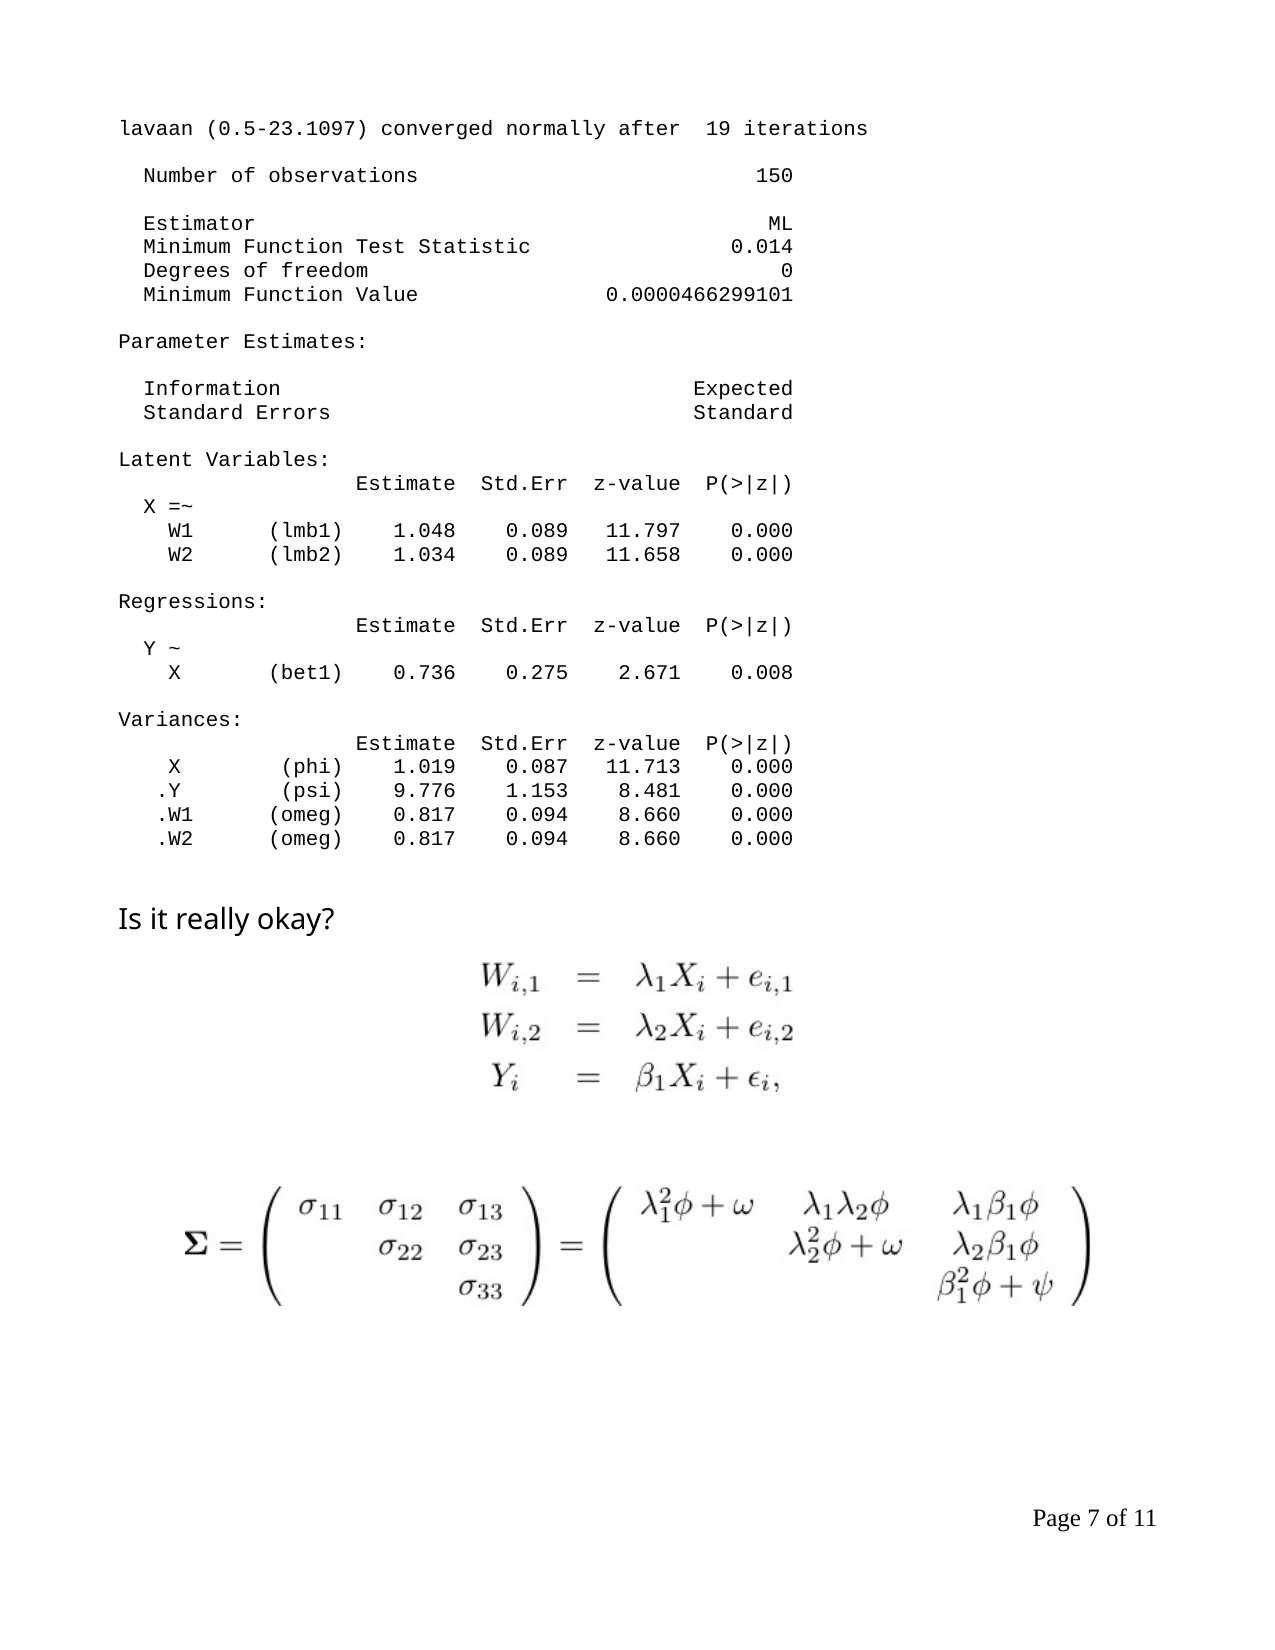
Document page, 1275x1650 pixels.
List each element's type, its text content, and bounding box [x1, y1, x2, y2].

text Latent Variables: [118, 449, 1160, 473]
text Minimum Function Test Statistic 0.014 [118, 236, 1160, 260]
text W2 (lmb2) 1.034 0.089 11.658 0.000 [118, 544, 1160, 567]
picture [482, 961, 793, 1092]
text Estimate Std.Err z-value P(>|z|) [118, 733, 1160, 757]
text Information Expected [118, 378, 1160, 402]
text Estimate Std.Err z-value P(>|z|) [118, 473, 1160, 496]
text Number of observations 150 [118, 165, 1160, 189]
text X (phi) 1.019 0.087 11.713 0.000 [118, 757, 1160, 780]
text Is it really okay? [118, 898, 1160, 938]
text Y ~ [118, 638, 1160, 662]
text .Y (psi) 9.776 1.153 8.481 0.000 [118, 780, 1160, 804]
text lavaan (0.5-23.1097) converged normally after 19 iterations [118, 118, 1160, 142]
text Estimator ML [118, 213, 1160, 236]
text W1 (lmb1) 1.048 0.089 11.797 0.000 [118, 520, 1160, 544]
text X (bet1) 0.736 0.275 2.671 0.008 [118, 662, 1160, 686]
text Variances: [118, 709, 1160, 733]
text X =~ [118, 496, 1160, 520]
text .W2 (omeg) 0.817 0.094 8.660 0.000 [118, 827, 1160, 851]
text Standard Errors Standard [118, 402, 1160, 426]
picture [184, 1185, 1091, 1306]
text Degrees of freedom 0 [118, 260, 1160, 284]
text Minimum Function Value 0.0000466299101 [118, 284, 1160, 307]
text Estimate Std.Err z-value P(>|z|) [118, 615, 1160, 638]
text .W1 (omeg) 0.817 0.094 8.660 0.000 [118, 804, 1160, 827]
text Parameter Estimates: [118, 331, 1160, 354]
text Regressions: [118, 591, 1160, 615]
